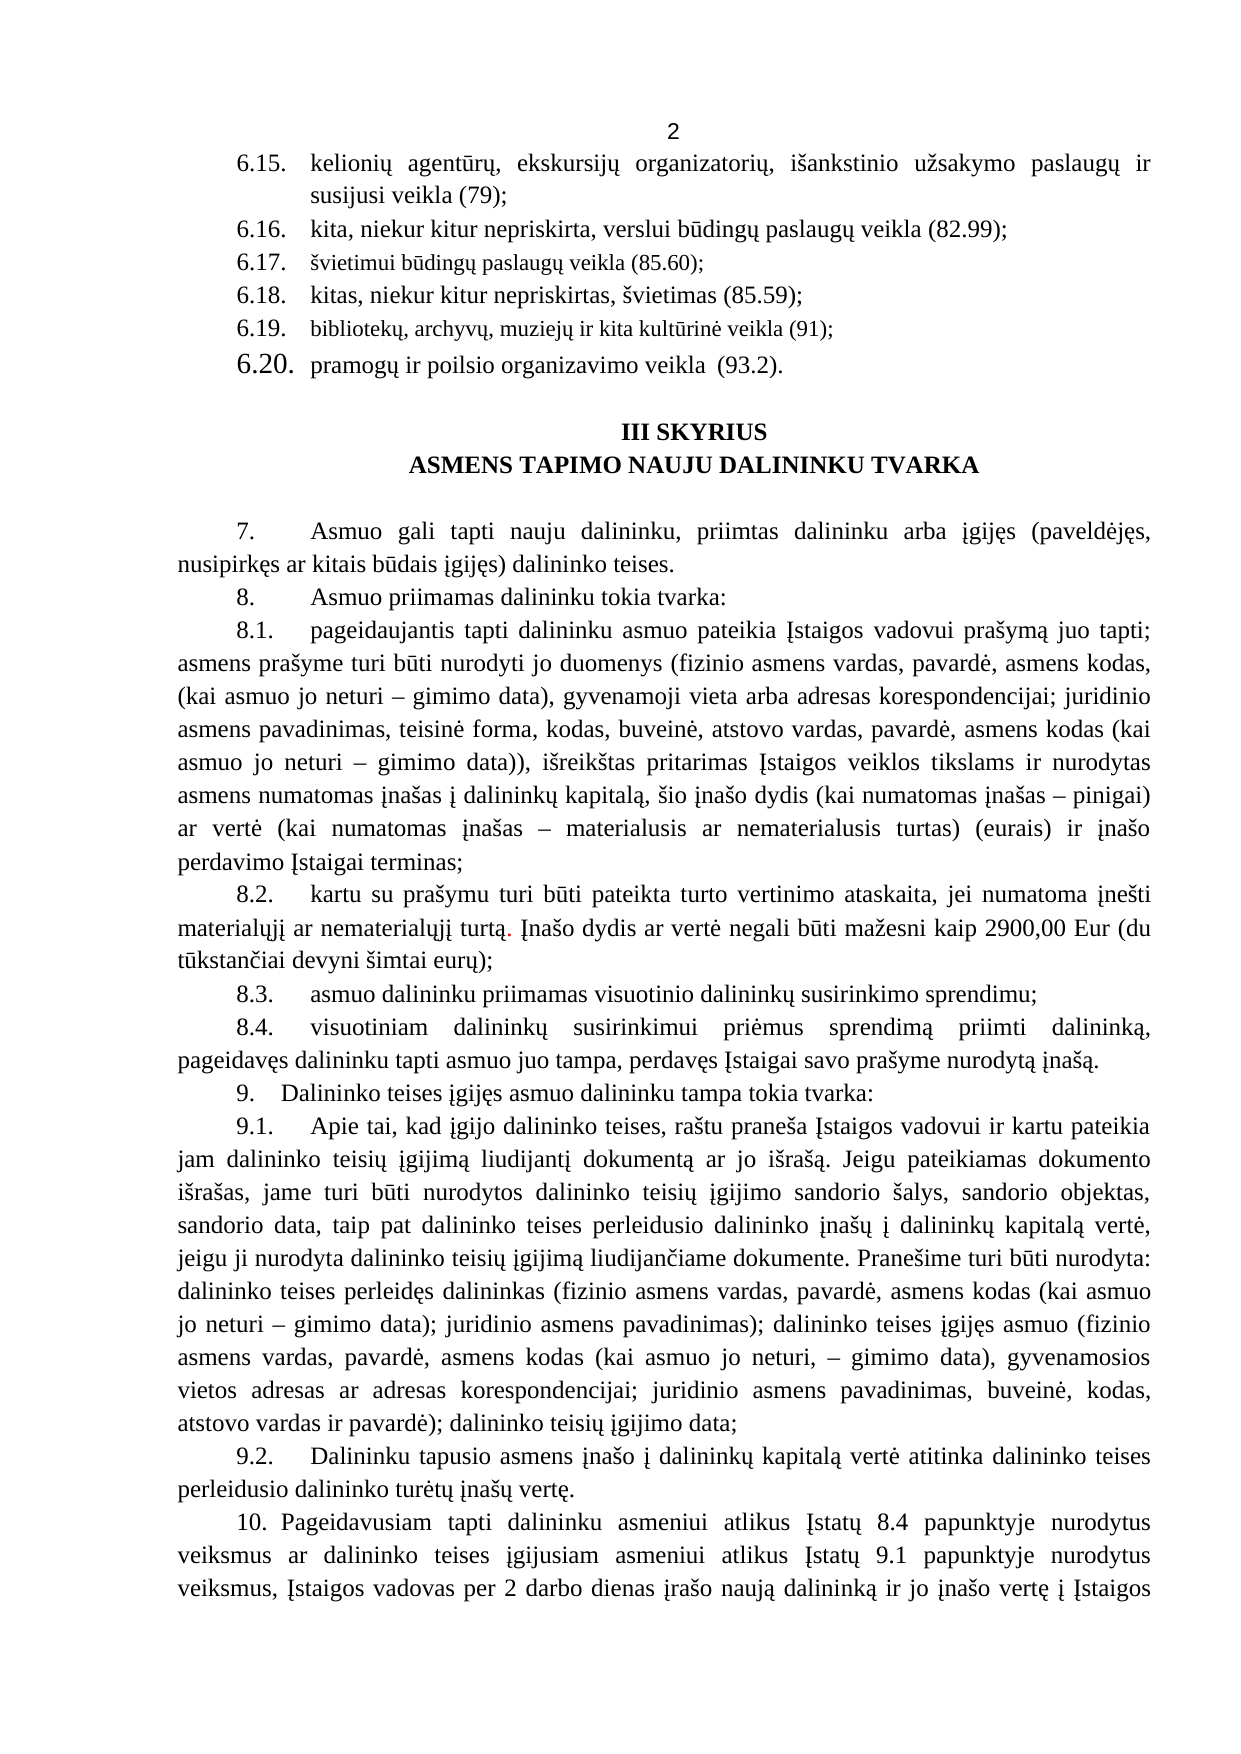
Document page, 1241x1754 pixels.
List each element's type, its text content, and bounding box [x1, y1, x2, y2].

text 7. Asmuo gali tapti nauju dalininku, priimtas dalininku arba įgijęs (paveldėjęs, nusipirkęs ar kitais būdais įgijęs) dalininko teises. [177, 516, 1152, 578]
text 8.4. visuotiniam dalininkų susirinkimui priėmus sprendimą priimti dalininką, pageidavęs dalininku tapti asmuo juo tampa, perdavęs Įstaigai savo prašyme nurodytą įnašą. [177, 1012, 1152, 1073]
text 6.18. kitas, niekur kitur nepriskirtas, švietimas (85.59); [236, 280, 1152, 308]
text 6.16. kita, niekur kitur nepriskirta, verslui būdingų paslaugų veikla (82.99); [236, 214, 1152, 242]
text ASMENS TAPIMO NAUJU DALININKU TVARKA [177, 450, 1152, 479]
text 6.20. pramogų ir poilsio organizavimo veikla (93.2). [236, 346, 1152, 379]
text 8.3. asmuo dalininku priimamas visuotinio dalininkų susirinkimo sprendimu; [177, 979, 1152, 1007]
text 8.1. pageidaujantis tapti dalininku asmuo pateikia Įstaigos vadovui prašymą juo tapti; asmens prašyme turi būti nurodyti jo duomenys (fizinio asmens vardas, pavardė, asmens kodas, (kai asmuo jo neturi – gimimo data), gyvenamoji vieta arba adresas korespondencijai; juridinio asmens pavadinimas, teisinė forma, kodas, buveinė, atstovo vardas, pavardė, asmens kodas (kai asmuo jo neturi – gimimo data)), išreikštas pritarimas Įstaigos veiklos tikslams ir nurodytas asmens numatomas įnašas į dalininkų kapitalą, šio įnašo dydis (kai numatomas įnašas – pinigai) ar vertė (kai numatomas įnašas – materialusis ar nematerialusis turtas) (eurais) ir įnašo perdavimo Įstaigai terminas; [177, 615, 1152, 875]
text 9.1. Apie tai, kad įgijo dalininko teises, raštu praneša Įstaigos vadovui ir kartu pateikia jam dalininko teisių įgijimą liudijantį dokumentą ar jo išrašą. Jeigu pateikiamas dokumento išrašas, jame turi būti nurodytos dalininko teisių įgijimo sandorio šalys, sandorio objektas, sandorio data, taip pat dalininko teises perleidusio dalininko įnašų į dalininkų kapitalą vertė, jeigu ji nurodyta dalininko teisių įgijimą liudijančiame dokumente. Pranešime turi būti nurodyta: dalininko teises perleidęs dalininkas (fizinio asmens vardas, pavardė, asmens kodas (kai asmuo jo neturi – gimimo data); juridinio asmens pavadinimas); dalininko teises įgijęs asmuo (fizinio asmens vardas, pavardė, asmens kodas (kai asmuo jo neturi, – gimimo data), gyvenamosios vietos adresas ar adresas korespondencijai; juridinio asmens pavadinimas, buveinė, kodas, atstovo vardas ir pavardė); dalininko teisių įgijimo data; [177, 1111, 1152, 1437]
text 9.2. Dalininku tapusio asmens įnašo į dalininkų kapitalą vertė atitinka dalininko teises perleidusio dalininko turėtų įnašų vertę. [177, 1441, 1152, 1503]
text 6.19. bibliotekų, archyvų, muziejų ir kita kultūrinė veikla (91); [236, 313, 1152, 341]
text 6.15. kelionių agentūrų, ekskursijų organizatorių, išankstinio užsakymo paslaugų ir susijusi veikla (79); [236, 148, 1152, 209]
text 10. Pageidavusiam tapti dalininku asmeniui atlikus Įstatų 8.4 papunktyje nurodytus veiksmus ar dalininko teises įgijusiam asmeniui atlikus Įstatų 9.1 papunktyje nurodytus veiksmus, Įstaigos vadovas per 2 darbo dienas įrašo naują dalininką ir jo įnašo vertę į Įstaigos [177, 1507, 1152, 1602]
text 8.2. kartu su prašymu turi būti pateikta turto vertinimo ataskaita, jei numatoma įnešti materialųjį ar nematerialųjį turtą. Įnašo dydis ar vertė negali būti mažesni kaip 2900,00 Eur (du tūkstančiai devyni šimtai eurų); [177, 879, 1152, 974]
text III SKYRIUS [177, 417, 1152, 446]
text 9. Dalininko teises įgijęs asmuo dalininku tampa tokia tvarka: [177, 1078, 1152, 1106]
text 8. Asmuo priimamas dalininku tokia tvarka: [177, 582, 1152, 611]
text 6.17. švietimui būdingų paslaugų veikla (85.60); [236, 247, 1152, 275]
